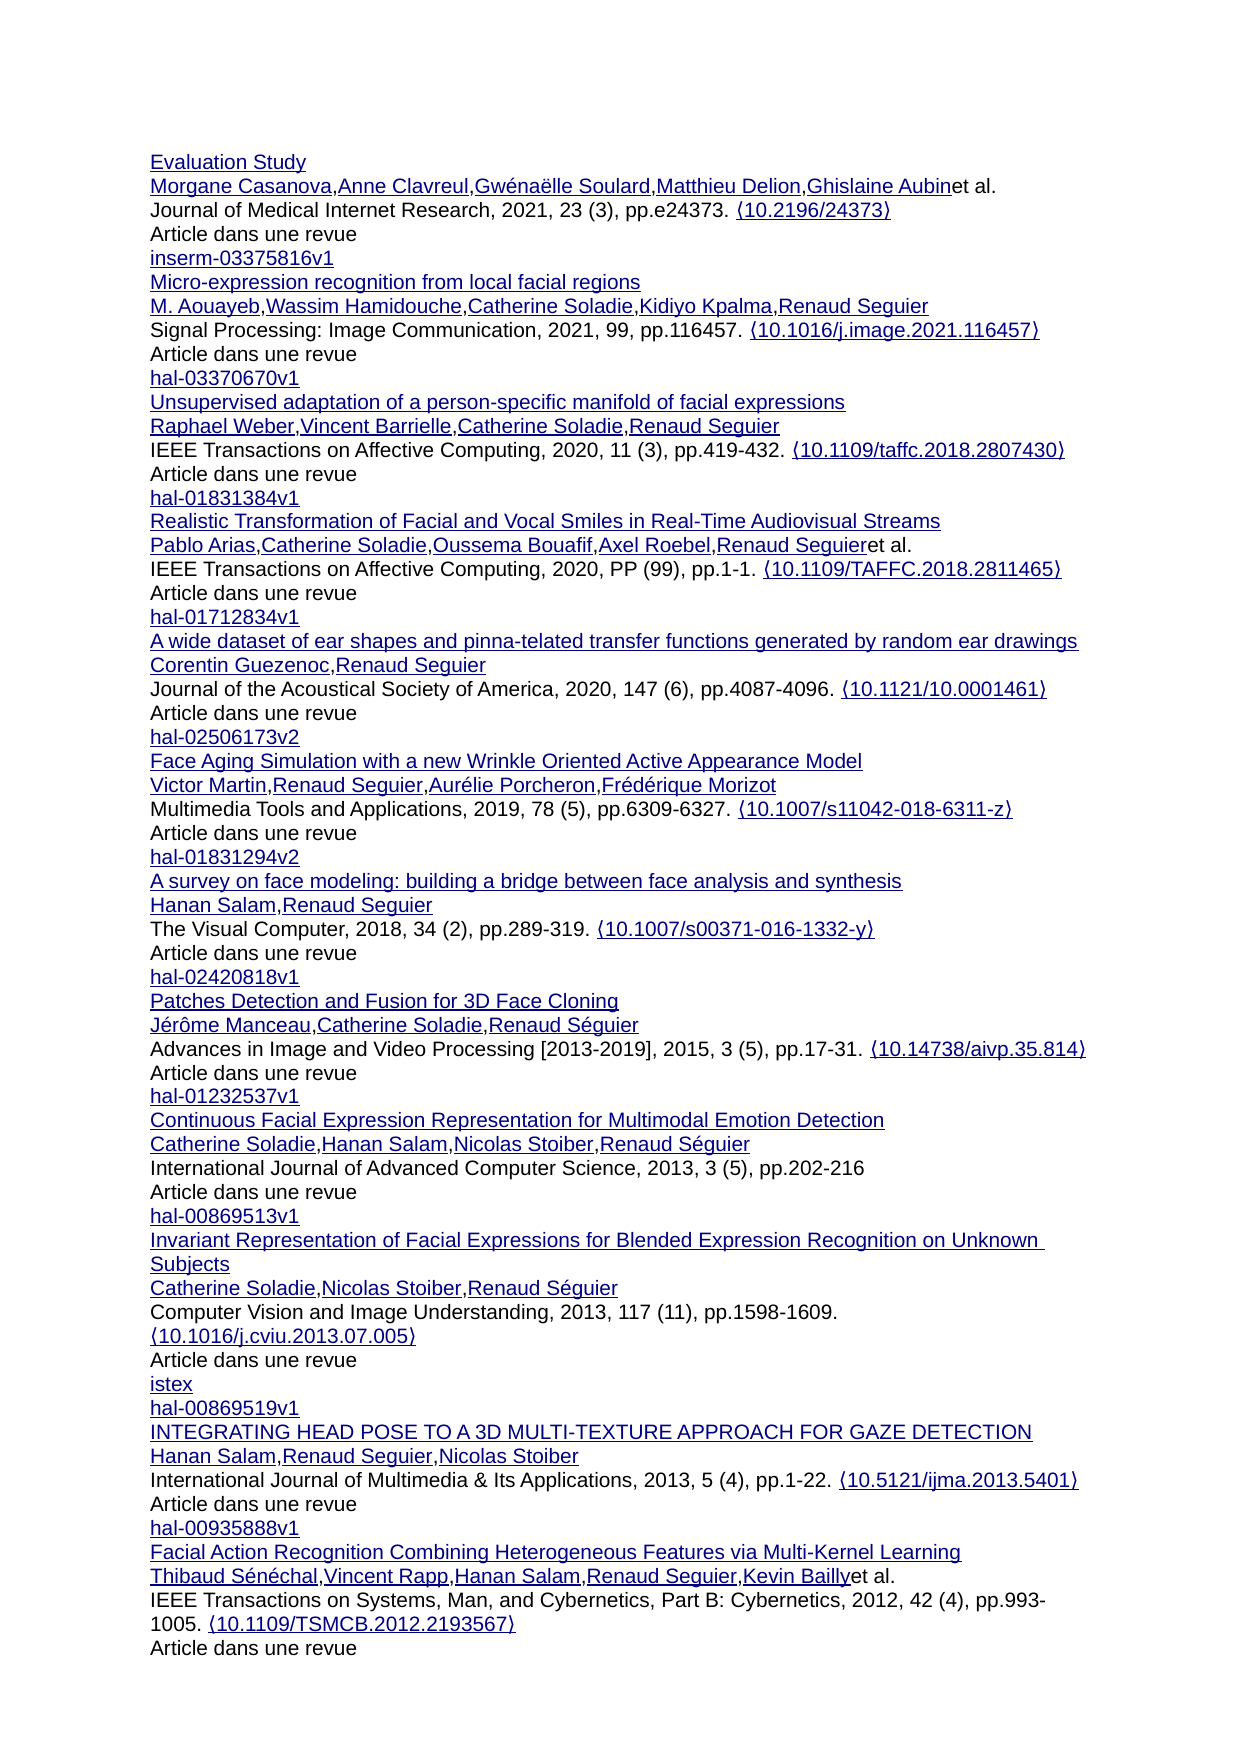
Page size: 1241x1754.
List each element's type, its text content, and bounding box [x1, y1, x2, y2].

table_cell Invariant Representation of Facial Expressions for Blended Expression Recognition on Unknown Subjects Catherine Soladie,Nicolas Stoiber,Renaud Séguier Computer Vision and Image Understanding, 2013, 117 (11), pp.1598-1609. ⟨10.1016/j.cviu.2013.07.005⟩ Article dans une revue istex hal-00869519v1 [150, 1228, 1090, 1420]
table_cell Continuous Facial Expression Representation for Multimodal Emotion Detection Catherine Soladie,Hanan Salam,Nicolas Stoiber,Renaud Séguier International Journal of Advanced Computer Science, 2013, 3 (5), pp.202-216 Article dans une revue hal-00869513v1 [150, 1108, 1090, 1228]
table_cell A survey on face modeling: building a bridge between face analysis and synthesis Hanan Salam,Renaud Seguier The Visual Computer, 2018, 34 (2), pp.289-319. ⟨10.1007/s00371-016-1332-y⟩ Article dans une revue hal-02420818v1 [150, 869, 1090, 988]
table_cell Facial Action Recognition Combining Heterogeneous Features via Multi-Kernel Learning Thibaud Sénéchal,Vincent Rapp,Hanan Salam,Renaud Seguier,Kevin Baillyet al. IEEE Transactions on Systems, Man, and Cybernetics, Part B: Cybernetics, 2012, 42 (4), pp.993-1005. ⟨10.1109/TSMCB.2012.2193567⟩ Article dans une revue [150, 1540, 1090, 1659]
table_cell Realistic Transformation of Facial and Vocal Smiles in Real-Time Audiovisual Streams Pablo Arias,Catherine Soladie,Oussema Bouafif,Axel Roebel,Renaud Seguieret al. IEEE Transactions on Affective Computing, 2020, PP (99), pp.1-1. ⟨10.1109/TAFFC.2018.2811465⟩ Article dans une revue hal-01712834v1 [150, 509, 1090, 629]
table_cell A wide dataset of ear shapes and pinna-telated transfer functions generated by random ear drawings Corentin Guezenoc,Renaud Seguier Journal of the Acoustical Society of America, 2020, 147 (6), pp.4087-4096. ⟨10.1121/10.0001461⟩ Article dans une revue hal-02506173v2 [150, 629, 1090, 749]
table_cell Unsupervised adaptation of a person-specific manifold of facial expressions Raphael Weber,Vincent Barrielle,Catherine Soladie,Renaud Seguier IEEE Transactions on Affective Computing, 2020, 11 (3), pp.419-432. ⟨10.1109/taffc.2018.2807430⟩ Article dans une revue hal-01831384v1 [150, 390, 1090, 509]
table_cell Face Aging Simulation with a new Wrinkle Oriented Active Appearance Model Victor Martin,Renaud Seguier,Aurélie Porcheron,Frédérique Morizot Multimedia Tools and Applications, 2019, 78 (5), pp.6309-6327. ⟨10.1007/s11042-018-6311-z⟩ Article dans une revue hal-01831294v2 [150, 749, 1090, 869]
table_cell Patches Detection and Fusion for 3D Face Cloning Jérôme Manceau,Catherine Soladie,Renaud Séguier Advances in Image and Video Processing [2013-2019], 2015, 3 (5), pp.17-31. ⟨10.14738/aivp.35.814⟩ Article dans une revue hal-01232537v1 [150, 989, 1090, 1108]
table_cell Evaluation Study Morgane Casanova,Anne Clavreul,Gwénaëlle Soulard,Matthieu Delion,Ghislaine Aubinet al. Journal of Medical Internet Research, 2021, 23 (3), pp.e24373. ⟨10.2196/24373⟩ Article dans une revue inserm-03375816v1 [150, 150, 1090, 270]
table_cell Micro-expression recognition from local facial regions M. Aouayeb,Wassim Hamidouche,Catherine Soladie,Kidiyo Kpalma,Renaud Seguier Signal Processing: Image Communication, 2021, 99, pp.116457. ⟨10.1016/j.image.2021.116457⟩ Article dans une revue hal-03370670v1 [150, 270, 1090, 389]
table_cell INTEGRATING HEAD POSE TO A 3D MULTI-TEXTURE APPROACH FOR GAZE DETECTION Hanan Salam,Renaud Seguier,Nicolas Stoiber International Journal of Multimedia & Its Applications, 2013, 5 (4), pp.1-22. ⟨10.5121/ijma.2013.5401⟩ Article dans une revue hal-00935888v1 [150, 1420, 1090, 1539]
